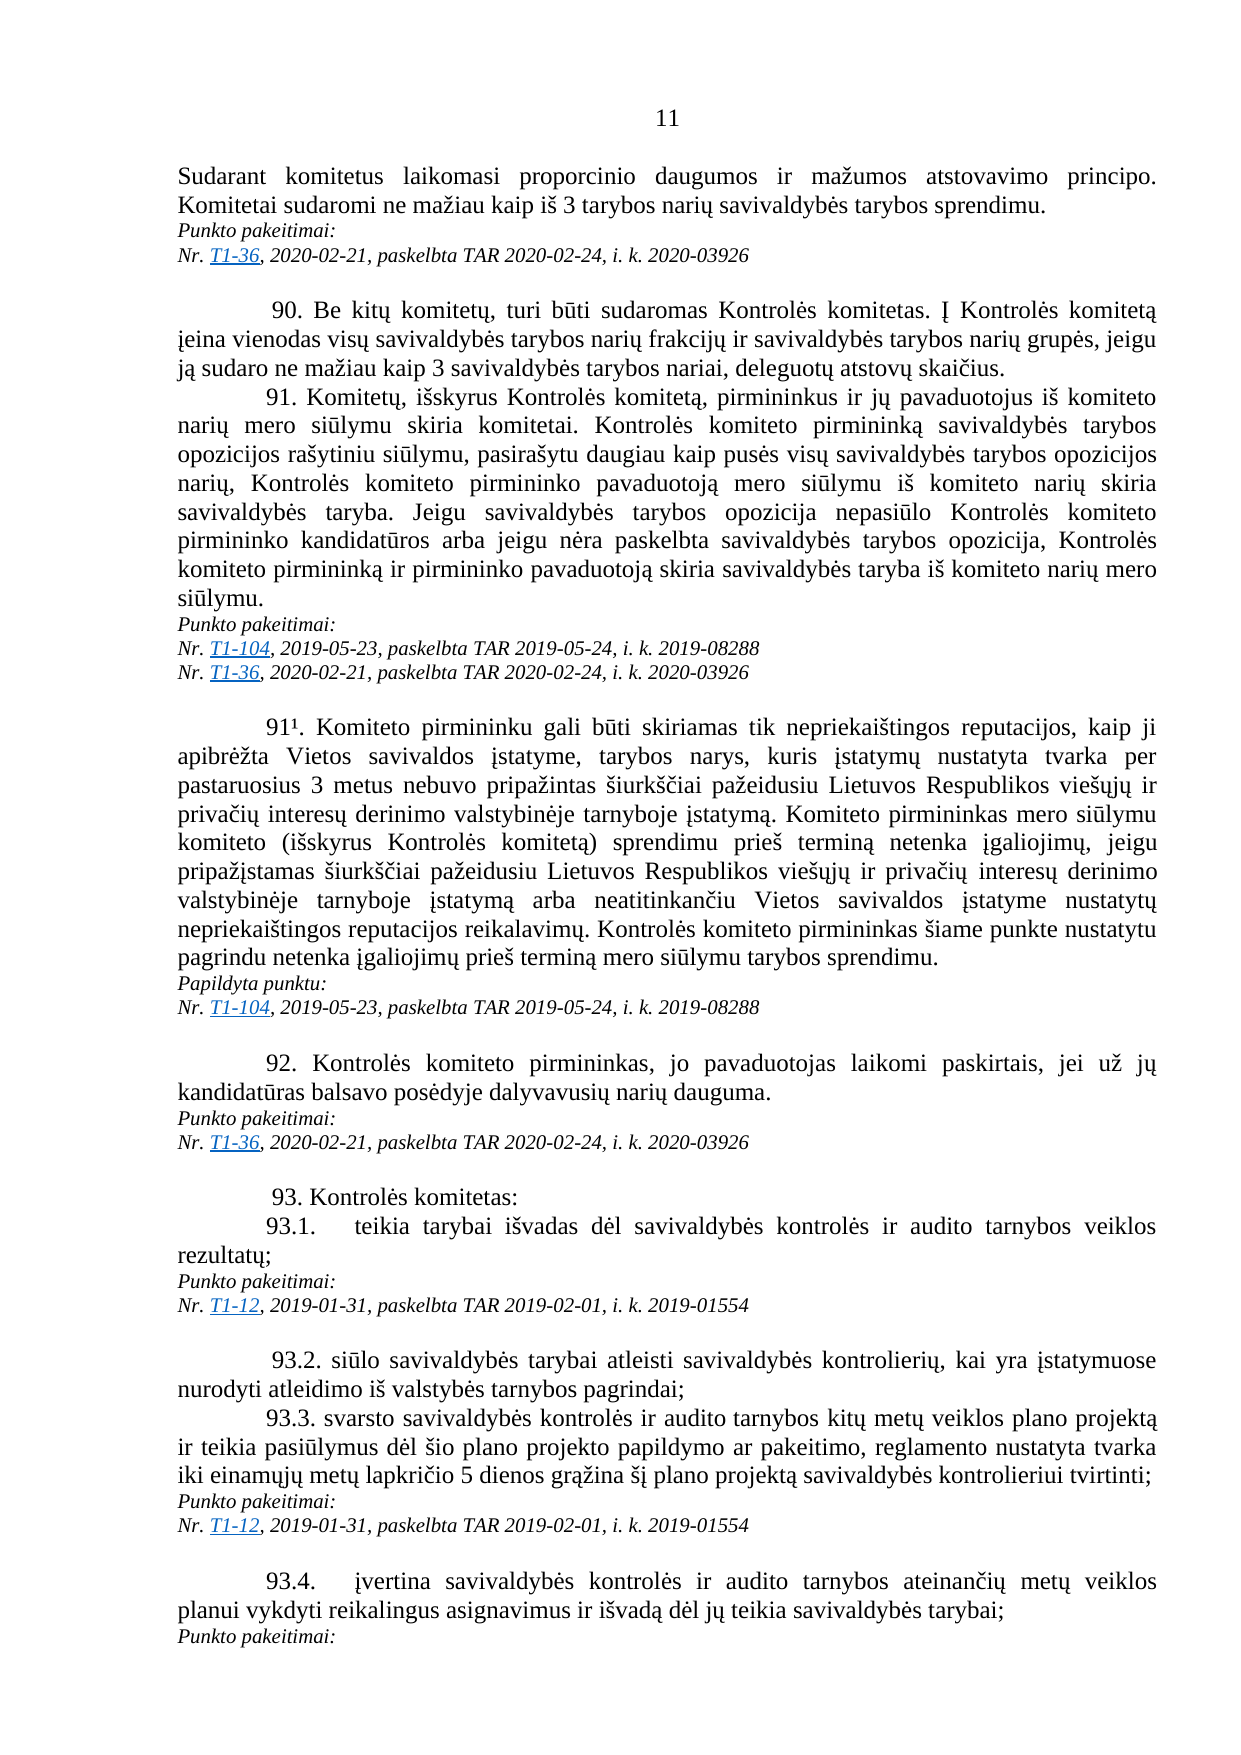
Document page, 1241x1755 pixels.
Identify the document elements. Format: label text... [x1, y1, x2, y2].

text Nr. T1-104, 2019-05-23, paskelbta TAR 2019-05-24, i. k. 2019-08288 [177, 636, 1158, 660]
text 93.4. įvertina savivaldybės kontrolės ir audito tarnybos ateinančių metų veiklos planui vykdyti reikalingus asignavimus ir išvadą dėl jų teikia savivaldybės tarybai; [177, 1566, 1158, 1624]
text 91. Komitetų, išskyrus Kontrolės komitetą, pirmininkus ir jų pavaduotojus iš komiteto narių mero siūlymu skiria komitetai. Kontrolės komiteto pirmininką savivaldybės tarybos opozicijos rašytiniu siūlymu, pasirašytu daugiau kaip pusės visų savivaldybės tarybos opozicijos narių, Kontrolės komiteto pirmininko pavaduotoją mero siūlymu iš komiteto narių skiria savivaldybės taryba. Jeigu savivaldybės tarybos opozicija nepasiūlo Kontrolės komiteto pirmininko kandidatūros arba jeigu nėra paskelbta savivaldybės tarybos opozicija, Kontrolės komiteto pirmininką ir pirmininko pavaduotoją skiria savivaldybės taryba iš komiteto narių mero siūlymu. [177, 382, 1158, 612]
text Punkto pakeitimai: [177, 1489, 1158, 1513]
text Nr. T1-104, 2019-05-23, paskelbta TAR 2019-05-24, i. k. 2019-08288 [177, 995, 1158, 1019]
text Sudarant komitetus laikomasi proporcinio daugumos ir mažumos atstovavimo principo. Komitetai sudaromi ne mažiau kaip iš 3 tarybos narių savivaldybės tarybos sprendimu. [177, 161, 1158, 218]
text 93. Kontrolės komitetas: [177, 1182, 1158, 1211]
text Nr. T1-36, 2020-02-21, paskelbta TAR 2020-02-24, i. k. 2020-03926 [177, 242, 1158, 267]
text Nr. T1-36, 2020-02-21, paskelbta TAR 2020-02-24, i. k. 2020-03926 [177, 660, 1158, 684]
text 93.1. teikia tarybai išvadas dėl savivaldybės kontrolės ir audito tarnybos veiklos rezultatų; [177, 1211, 1158, 1269]
text Punkto pakeitimai: [177, 612, 1158, 636]
text Punkto pakeitimai: [177, 1106, 1158, 1130]
text 91¹. Komiteto pirmininku gali būti skiriamas tik nepriekaištingos reputacijos, kaip ji apibrėžta Vietos savivaldos įstatyme, tarybos narys, kuris įstatymų nustatyta tvarka per pastaruosius 3 metus nebuvo pripažintas šiurkščiai pažeidusiu Lietuvos Respublikos viešųjų ir privačių interesų derinimo valstybinėje tarnyboje įstatymą. Komiteto pirmininkas mero siūlymu komiteto (išskyrus Kontrolės komitetą) sprendimu prieš terminą netenka įgaliojimų, jeigu pripažįstamas šiurkščiai pažeidusiu Lietuvos Respublikos viešųjų ir privačių interesų derinimo valstybinėje tarnyboje įstatymą arba neatitinkančiu Vietos savivaldos įstatyme nustatytų nepriekaištingos reputacijos reikalavimų. Kontrolės komiteto pirmininkas šiame punkte nustatytu pagrindu netenka įgaliojimų prieš terminą mero siūlymu tarybos sprendimu. [177, 712, 1158, 971]
text Punkto pakeitimai: [177, 1269, 1158, 1293]
text Punkto pakeitimai: [177, 218, 1158, 242]
text Nr. T1-12, 2019-01-31, paskelbta TAR 2019-02-01, i. k. 2019-01554 [177, 1513, 1158, 1537]
text 93.3. svarsto savivaldybės kontrolės ir audito tarnybos kitų metų veiklos plano projektą ir teikia pasiūlymus dėl šio plano projekto papildymo ar pakeitimo, reglamento nustatyta tvarka iki einamųjų metų lapkričio 5 dienos grąžina šį plano projektą savivaldybės kontrolieriui tvirtinti; [177, 1403, 1158, 1489]
text 93.2. siūlo savivaldybės tarybai atleisti savivaldybės kontrolierių, kai yra įstatymuose nurodyti atleidimo iš valstybės tarnybos pagrindai; [177, 1346, 1158, 1403]
text Nr. T1-36, 2020-02-21, paskelbta TAR 2020-02-24, i. k. 2020-03926 [177, 1130, 1158, 1154]
text 90. Be kitų komitetų, turi būti sudaromas Kontrolės komitetas. Į Kontrolės komitetą įeina vienodas visų savivaldybės tarybos narių frakcijų ir savivaldybės tarybos narių grupės, jeigu ją sudaro ne mažiau kaip 3 savivaldybės tarybos nariai, deleguotų atstovų skaičius. [177, 295, 1158, 382]
text Nr. T1-12, 2019-01-31, paskelbta TAR 2019-02-01, i. k. 2019-01554 [177, 1293, 1158, 1317]
text Punkto pakeitimai: [177, 1624, 1158, 1648]
text Papildyta punktu: [177, 971, 1158, 995]
text 92. Kontrolės komiteto pirmininkas, jo pavaduotojas laikomi paskirtais, jei už jų kandidatūras balsavo posėdyje dalyvavusių narių dauguma. [177, 1048, 1158, 1106]
